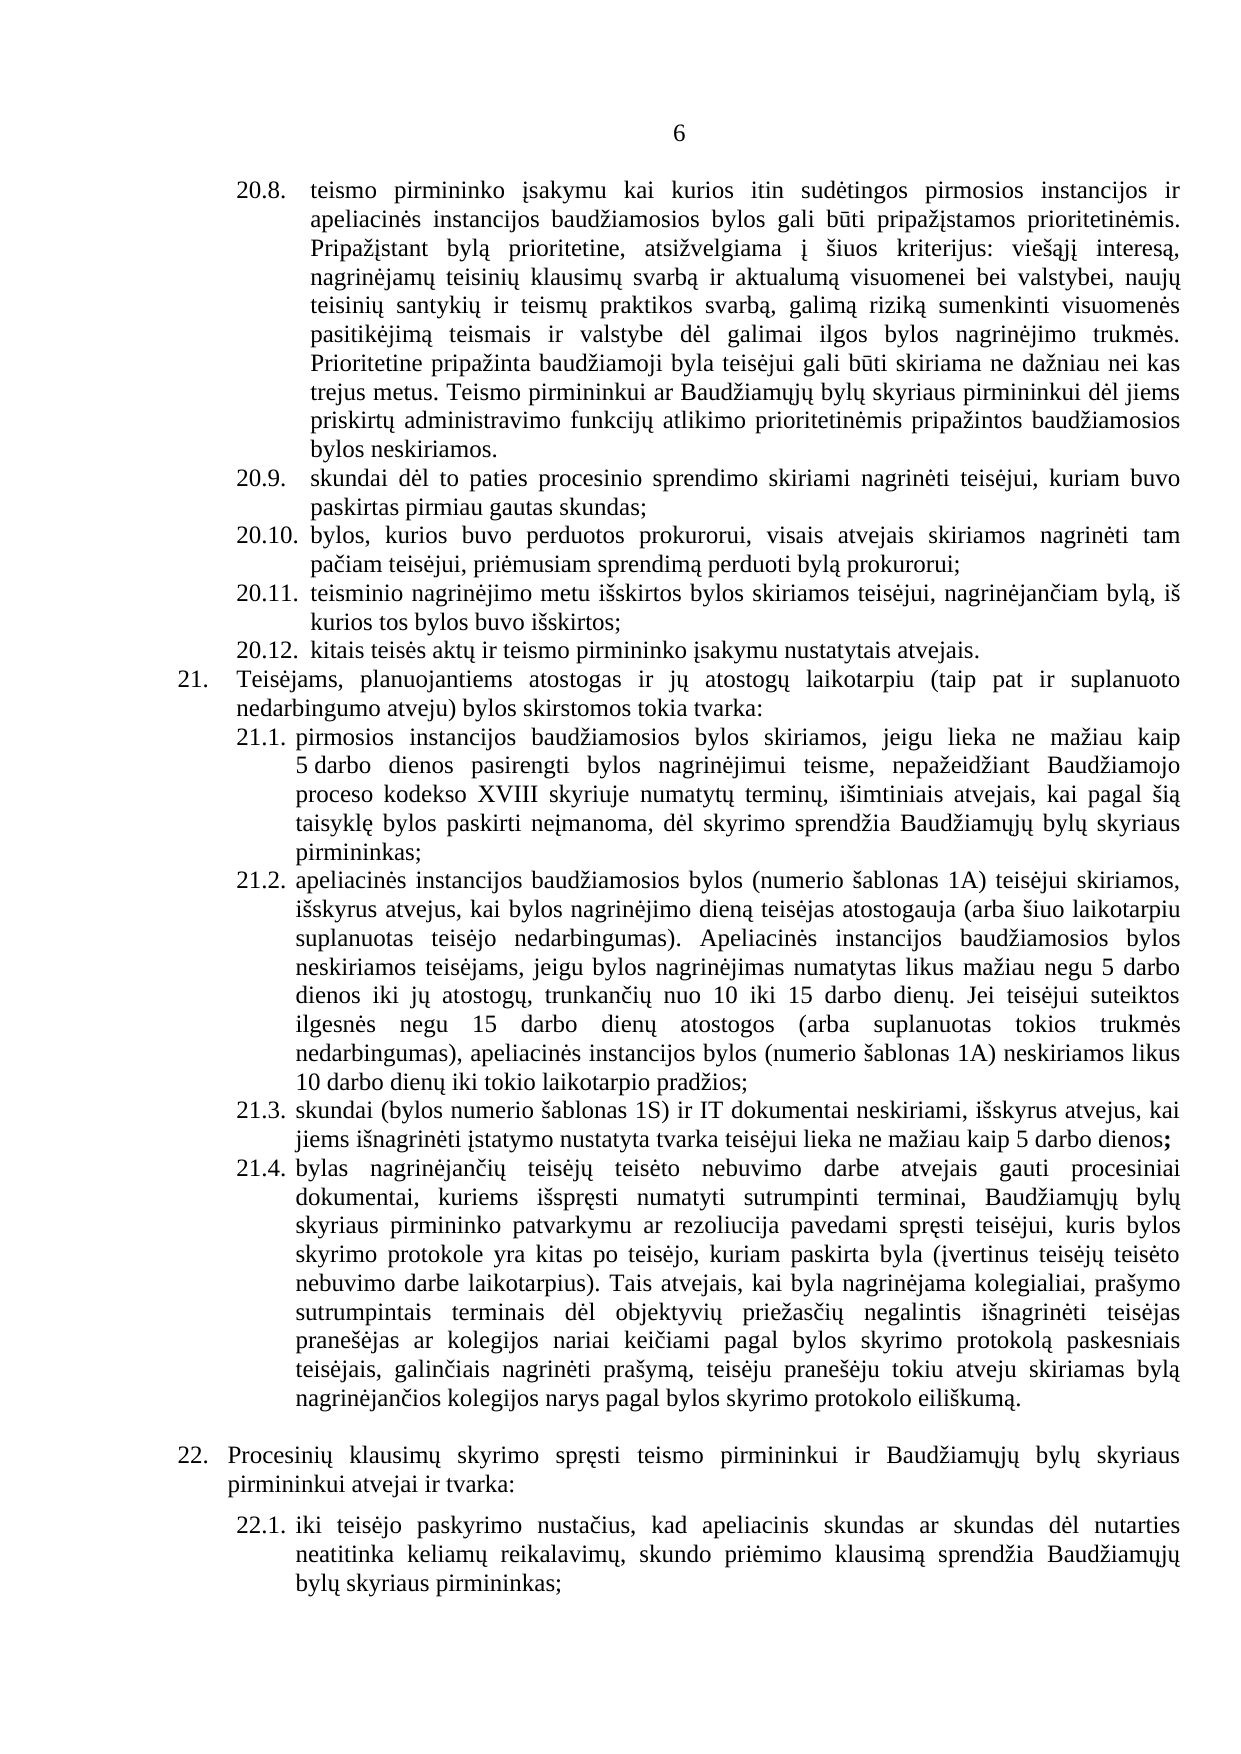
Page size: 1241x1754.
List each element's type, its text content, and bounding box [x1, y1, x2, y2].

text 21.1. pirmosios instancijos baudžiamosios bylos skiriamos, jeigu lieka ne mažiau kaip 5 darbo dienos pasirengti bylos nagrinėjimui teisme, nepažeidžiant Baudžiamojo proceso kodekso XVIII skyriuje numatytų terminų, išimtiniais atvejais, kai pagal šią taisyklę bylos paskirti neįmanoma, dėl skyrimo sprendžia Baudžiamųjų bylų skyriaus pirmininkas; [236, 722, 1181, 866]
text 22. Procesinių klausimų skyrimo spręsti teismo pirmininkui ir Baudžiamųjų bylų skyriaus pirmininkui atvejai ir tvarka: [177, 1441, 1181, 1498]
text 20.9. skundai dėl to paties procesinio sprendimo skiriami nagrinėti teisėjui, kuriam buvo paskirtas pirmiau gautas skundas; [236, 463, 1181, 521]
text 21. Teisėjams, planuojantiems atostogas ir jų atostogų laikotarpiu (taip pat ir suplanuoto nedarbingumo atveju) bylos skirstomos tokia tvarka: [177, 664, 1181, 722]
text 21.3. skundai (bylos numerio šablonas 1S) ir IT dokumentai neskiriami, išskyrus atvejus, kai jiems išnagrinėti įstatymo nustatyta tvarka teisėjui lieka ne mažiau kaip 5 darbo dienos; [236, 1096, 1181, 1153]
text 20.8. teismo pirmininko įsakymu kai kurios itin sudėtingos pirmosios instancijos ir apeliacinės instancijos baudžiamosios bylos gali būti pripažįstamos prioritetinėmis. Pripažįstant bylą prioritetine, atsižvelgiama į šiuos kriterijus: viešąjį interesą, nagrinėjamų teisinių klausimų svarbą ir aktualumą visuomenei bei valstybei, naujų teisinių santykių ir teismų praktikos svarbą, galimą riziką sumenkinti visuomenės pasitikėjimą teismais ir valstybe dėl galimai ilgos bylos nagrinėjimo trukmės. Prioritetine pripažinta baudžiamoji byla teisėjui gali būti skiriama ne dažniau nei kas trejus metus. Teismo pirmininkui ar Baudžiamųjų bylų skyriaus pirmininkui dėl jiems priskirtų administravimo funkcijų atlikimo prioritetinėmis pripažintos baudžiamosios bylos neskiriamos. [236, 176, 1181, 463]
text 21.2. apeliacinės instancijos baudžiamosios bylos (numerio šablonas 1A) teisėjui skiriamos, išskyrus atvejus, kai bylos nagrinėjimo dieną teisėjas atostogauja (arba šiuo laikotarpiu suplanuotas teisėjo nedarbingumas). Apeliacinės instancijos baudžiamosios bylos neskiriamos teisėjams, jeigu bylos nagrinėjimas numatytas likus mažiau negu 5 darbo dienos iki jų atostogų, trunkančių nuo 10 iki 15 darbo dienų. Jei teisėjui suteiktos ilgesnės negu 15 darbo dienų atostogos (arba suplanuotas tokios trukmės nedarbingumas), apeliacinės instancijos bylos (numerio šablonas 1A) neskiriamos likus 10 darbo dienų iki tokio laikotarpio pradžios; [236, 866, 1181, 1096]
text 20.10. bylos, kurios buvo perduotos prokurorui, visais atvejais skiriamos nagrinėti tam pačiam teisėjui, priėmusiam sprendimą perduoti bylą prokurorui; [236, 521, 1181, 578]
text 21.4. bylas nagrinėjančių teisėjų teisėto nebuvimo darbe atvejais gauti procesiniai dokumentai, kuriems išspręsti numatyti sutrumpinti terminai, Baudžiamųjų bylų skyriaus pirmininko patvarkymu ar rezoliucija pavedami spręsti teisėjui, kuris bylos skyrimo protokole yra kitas po teisėjo, kuriam paskirta byla (įvertinus teisėjų teisėto nebuvimo darbe laikotarpius). Tais atvejais, kai byla nagrinėjama kolegialiai, prašymo sutrumpintais terminais dėl objektyvių priežasčių negalintis išnagrinėti teisėjas pranešėjas ar kolegijos nariai keičiami pagal bylos skyrimo protokolą paskesniais teisėjais, galinčiais nagrinėti prašymą, teisėju pranešėju tokiu atveju skiriamas bylą nagrinėjančios kolegijos narys pagal bylos skyrimo protokolo eiliškumą. [236, 1153, 1181, 1412]
text 20.11. teisminio nagrinėjimo metu išskirtos bylos skiriamos teisėjui, nagrinėjančiam bylą, iš kurios tos bylos buvo išskirtos; [236, 578, 1181, 636]
text 22.1. iki teisėjo paskyrimo nustačius, kad apeliacinis skundas ar skundas dėl nutarties neatitinka keliamų reikalavimų, skundo priėmimo klausimą sprendžia Baudžiamųjų bylų skyriaus pirmininkas; [236, 1510, 1181, 1596]
text 20.12. kitais teisės aktų ir teismo pirmininko įsakymu nustatytais atvejais. [236, 636, 1181, 664]
